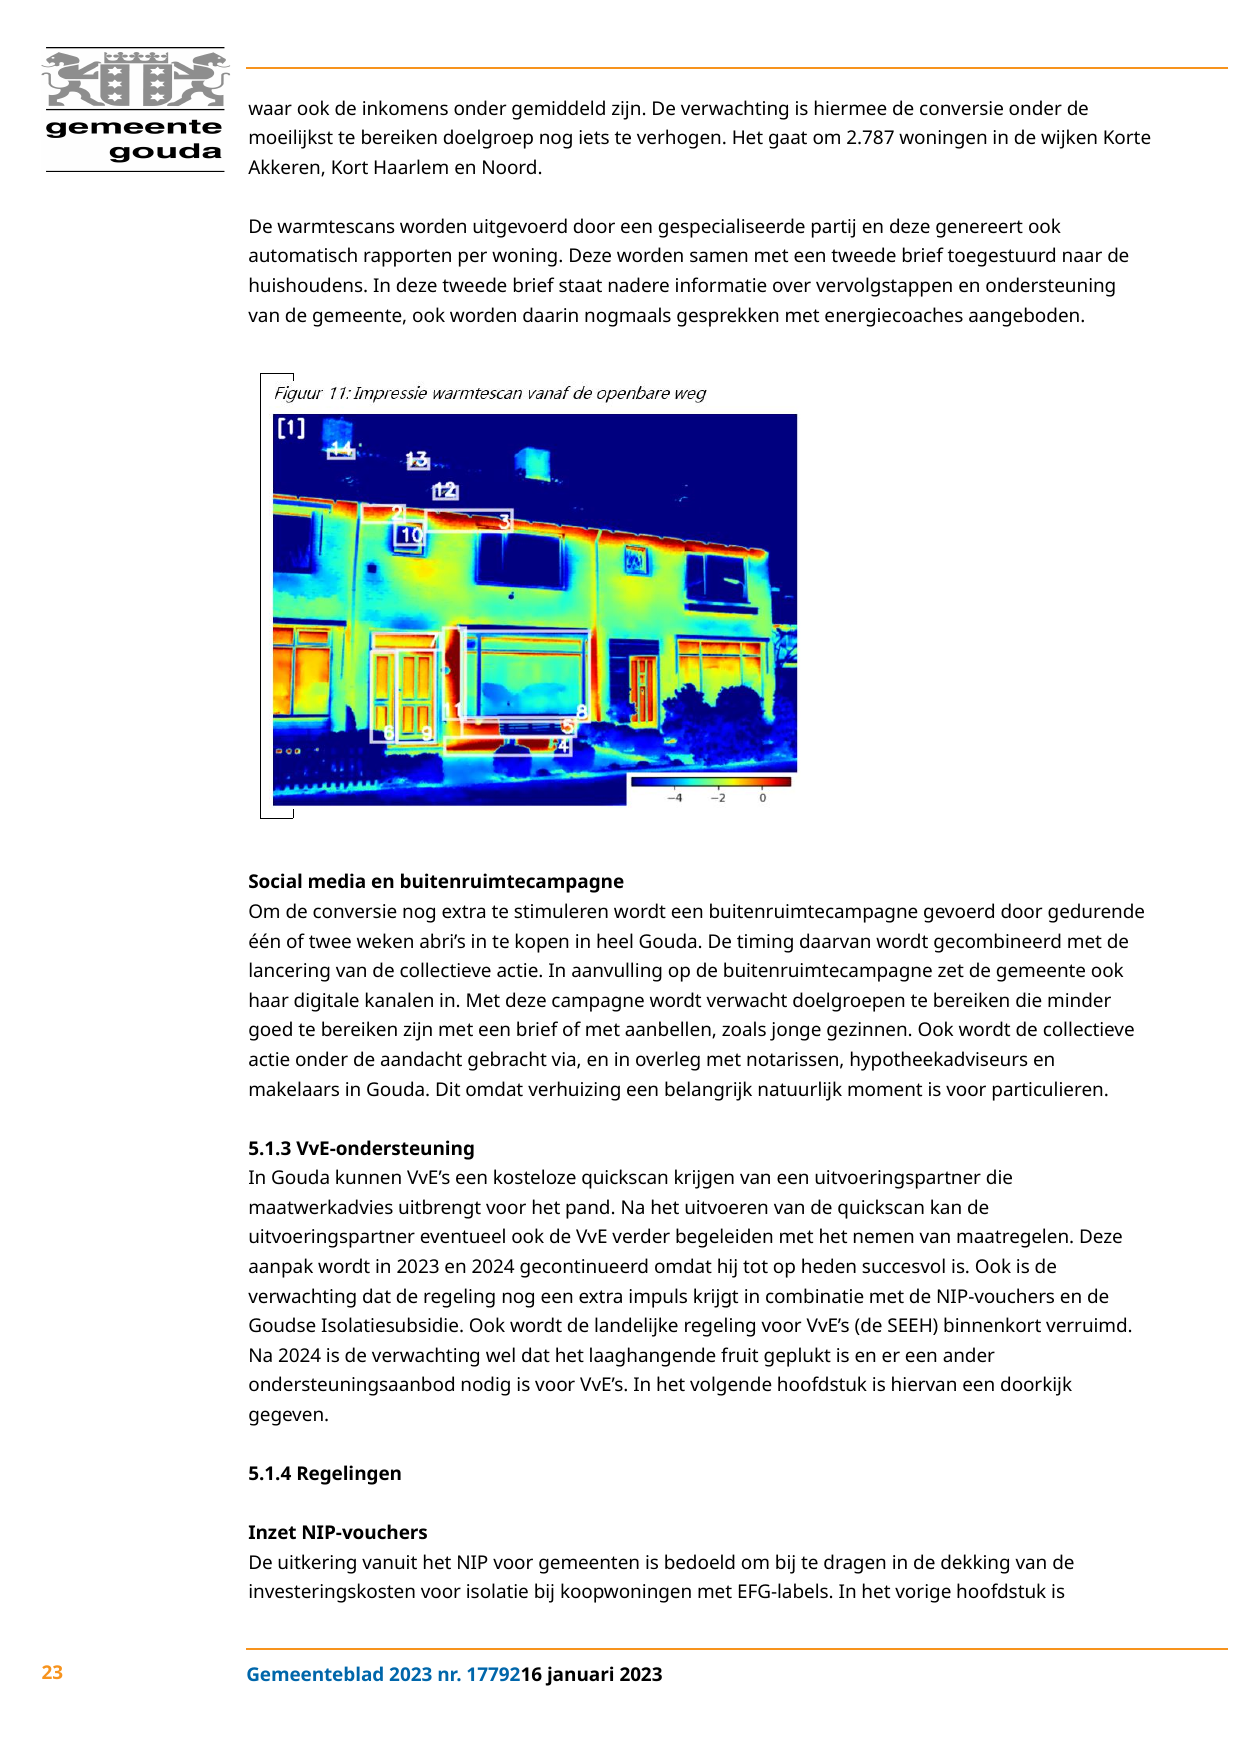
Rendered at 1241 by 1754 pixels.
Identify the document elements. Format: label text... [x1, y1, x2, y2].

picture [268, 381, 801, 809]
text In Gouda kunnen VvE’s een kosteloze quickscan krijgen van een uitvoeringspartner die maatwerkadvies uitbrengt voor het pand. Na het uitvoeren van de quickscan kan de uitvoeringspartner eventueel ook de VvE verder begeleiden met het nemen van maatregelen. Deze aanpak wordt in 2023 en 2024 gecontinueerd omdat hij tot op heden succesvol is. Ook is de verwachting dat de regeling nog een extra impuls krijgt in combinatie met de NIP-vouchers en de Goudse Isolatiesubsidie. Ook wordt de landelijke regeling voor VvE’s (de SEEH) binnenkort verruimd. Na 2024 is de verwachting wel dat het laaghangende fruit geplukt is en er een ander ondersteuningsaanbod nodig is voor VvE’s. In het volgende hoofdstuk is hiervan een doorkijk gegeven. [248, 1164, 1152, 1427]
text 5.1.4 Regelingen [248, 1460, 1152, 1486]
text De uitkering vanuit het NIP voor gemeenten is bedoeld om bij te dragen in de dekking van de investeringskosten voor isolatie bij koopwoningen met EFG-labels. In het vorige hoofdstuk is [248, 1549, 1152, 1604]
text waar ook de inkomens onder gemiddeld zijn. De verwachting is hiermee de conversie onder de moeilijkst te bereiken doelgroep nog iets te verhogen. Het gaat om 2.787 woningen in de wijken Korte Akkeren, Kort Haarlem en Noord. [248, 95, 1152, 180]
text De warmtescans worden uitgevoerd door een gespecialiseerde partij en deze genereert ook automatisch rapporten per woning. Deze worden samen met een tweede brief toegestuurd naar de huishoudens. In deze tweede brief staat nadere informatie over vervolgstappen en ondersteuning van de gemeente, ook worden daarin nogmaals gesprekken met energiecoaches aangeboden. [248, 213, 1152, 328]
picture [41, 47, 231, 172]
text Social media en buitenruimtecampagne [248, 869, 1152, 894]
text 5.1.3 VvE-ondersteuning [248, 1135, 1152, 1161]
text Om de conversie nog extra te stimuleren wordt een buitenruimtecampagne gevoerd door gedurende één of twee weken abri’s in te kopen in heel Gouda. De timing daarvan wordt gecombineerd met de lancering van de collectieve actie. In aanvulling op de buitenruimtecampagne zet de gemeente ook haar digitale kanalen in. Met deze campagne wordt verwacht doelgroepen te bereiken die minder goed te bereiken zijn met een brief of met aanbellen, zoals jonge gezinnen. Ook wordt de collectieve actie onder de aandacht gebracht via, en in overleg met notarissen, hypotheekadviseurs en makelaars in Gouda. Dit omdat verhuizing een belangrijk natuurlijk moment is voor particulieren. [248, 898, 1152, 1102]
text Inzet NIP-vouchers [248, 1519, 1152, 1545]
